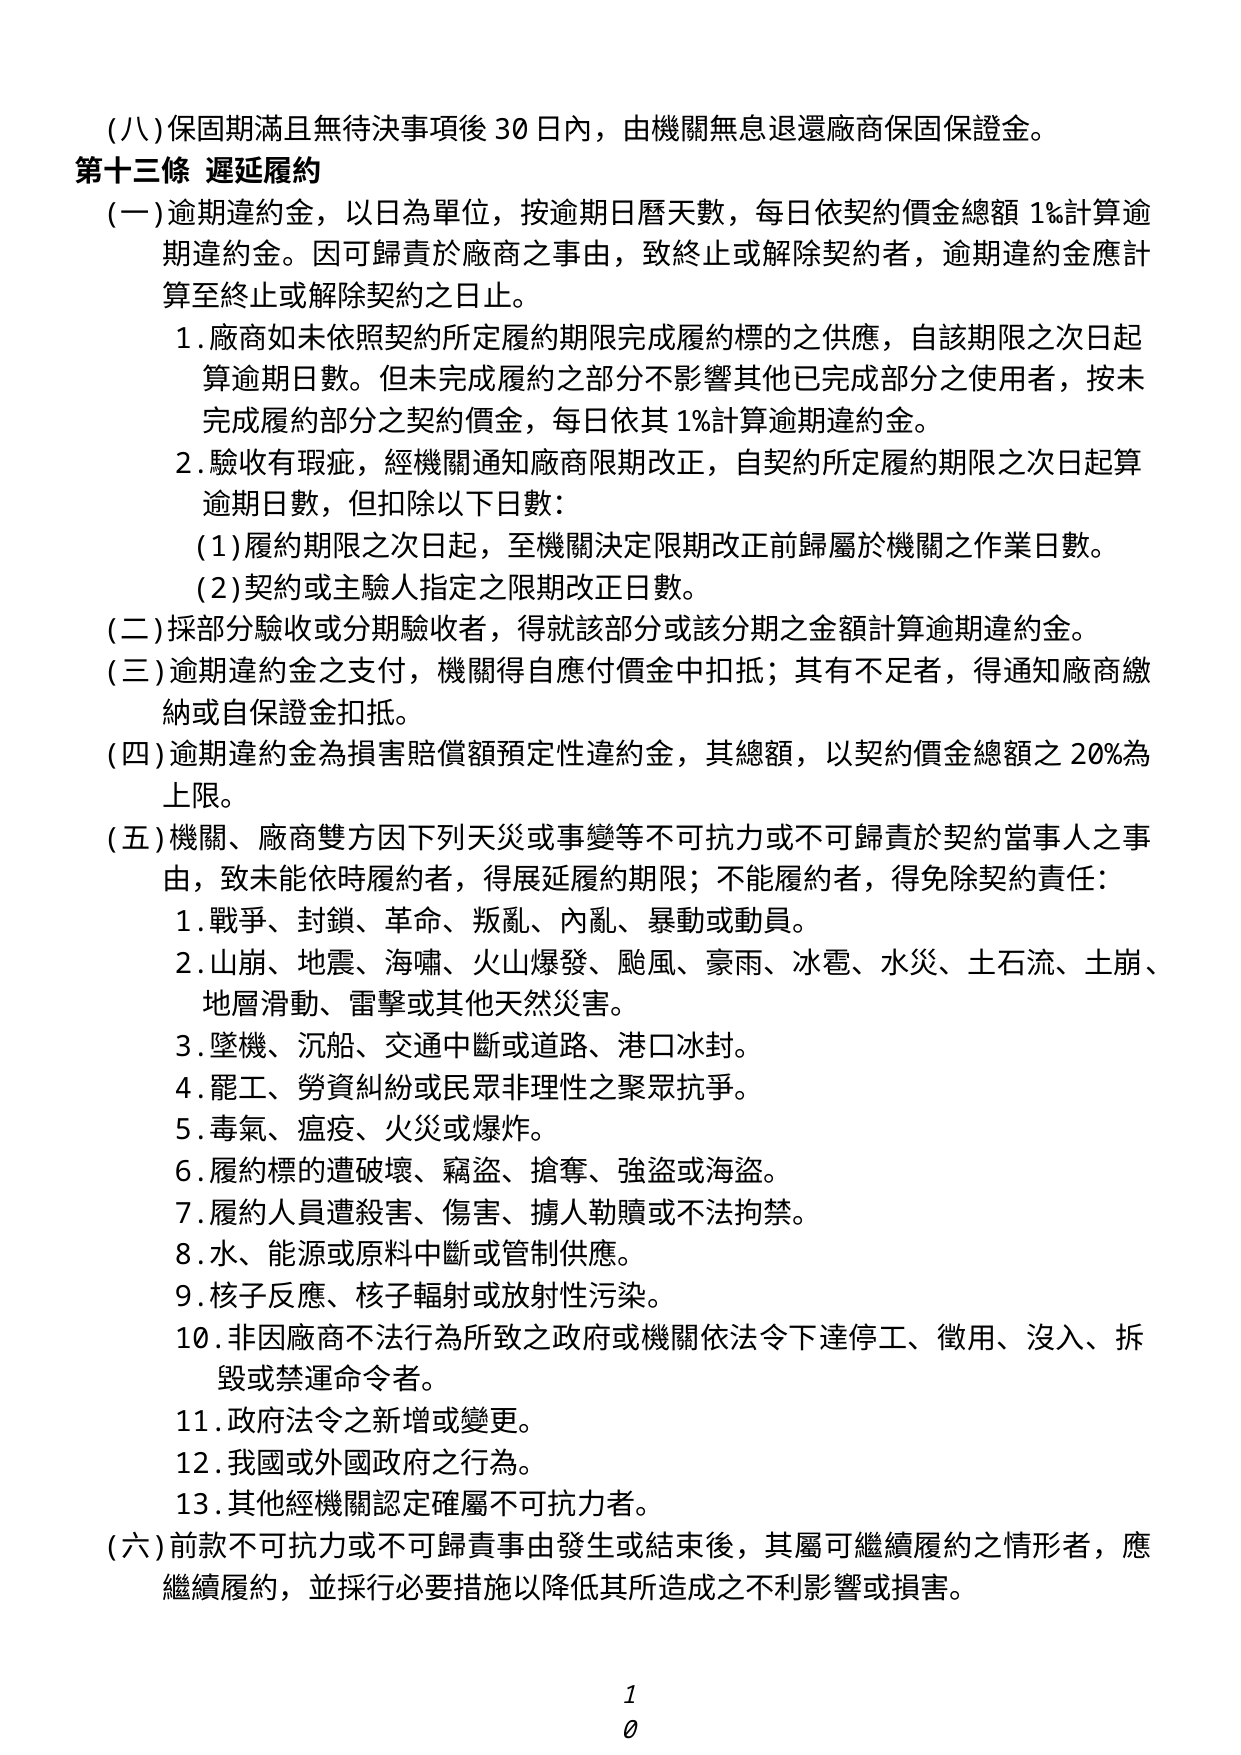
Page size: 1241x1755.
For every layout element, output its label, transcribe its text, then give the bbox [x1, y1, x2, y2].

text 6.履約標的遭破壞、竊盜、搶奪、強盜或海盜。 [174, 1148, 1146, 1190]
text 2.山崩、地震、海嘯、火山爆發、颱風、豪雨、冰雹、水災、土石流、土崩、地層滑動、雷擊或其他天然災害。 [174, 940, 1146, 1023]
text (五)機關、廠商雙方因下列天災或事變等不可抗力或不可歸責於契約當事人之事由，致未能依時履約者，得展延履約期限；不能履約者，得免除契約責任： [103, 815, 1152, 898]
text (一)逾期違約金，以日為單位，按逾期日曆天數，每日依契約價金總額1‰計算逾期違約金。因可歸責於廠商之事由，致終止或解除契約者，逾期違約金應計算至終止或解除契約之日止。 [103, 190, 1152, 315]
text (三)逾期違約金之支付，機關得自應付價金中扣抵；其有不足者，得通知廠商繳納或自保證金扣抵。 [103, 648, 1152, 731]
text 10.非因廠商不法行為所致之政府或機關依法令下達停工、徵用、沒入、拆毀或禁運命令者。 [174, 1315, 1146, 1398]
text (八)保固期滿且無待決事項後30日內，由機關無息退還廠商保固保證金。 [103, 106, 1152, 148]
text 3.墜機、沉船、交通中斷或道路、港口冰封。 [174, 1023, 1146, 1065]
text (二)採部分驗收或分期驗收者，得就該部分或該分期之金額計算逾期違約金。 [103, 606, 1152, 648]
text (1)履約期限之次日起，至機關決定限期改正前歸屬於機關之作業日數。 [192, 523, 1152, 565]
text (2)契約或主驗人指定之限期改正日數。 [192, 565, 1152, 606]
text 13.其他經機關認定確屬不可抗力者。 [174, 1481, 1146, 1523]
text 11.政府法令之新增或變更。 [174, 1398, 1146, 1440]
text 4.罷工、勞資糾紛或民眾非理性之聚眾抗爭。 [174, 1065, 1146, 1106]
text 1.戰爭、封鎖、革命、叛亂、內亂、暴動或動員。 [174, 898, 1146, 940]
text (六)前款不可抗力或不可歸責事由發生或結束後，其屬可繼續履約之情形者，應繼續履約，並採行必要措施以降低其所造成之不利影響或損害。 [103, 1523, 1152, 1606]
text 1.廠商如未依照契約所定履約期限完成履約標的之供應，自該期限之次日起算逾期日數。但未完成履約之部分不影響其他已完成部分之使用者，按未完成履約部分之契約價金，每日依其1%計算逾期違約金。 [174, 315, 1146, 440]
text 5.毒氣、瘟疫、火災或爆炸。 [174, 1106, 1146, 1148]
text (四)逾期違約金為損害賠償額預定性違約金，其總額，以契約價金總額之20%為上限。 [103, 731, 1152, 815]
text 2.驗收有瑕疵，經機關通知廠商限期改正，自契約所定履約期限之次日起算逾期日數，但扣除以下日數： [174, 440, 1146, 523]
text 7.履約人員遭殺害、傷害、擄人勒贖或不法拘禁。 [174, 1190, 1146, 1231]
text 第十三條 遲延履約 [74, 148, 1152, 190]
text 9.核子反應、核子輻射或放射性污染。 [174, 1273, 1146, 1315]
text 12.我國或外國政府之行為。 [174, 1440, 1146, 1481]
text 8.水、能源或原料中斷或管制供應。 [174, 1231, 1146, 1273]
